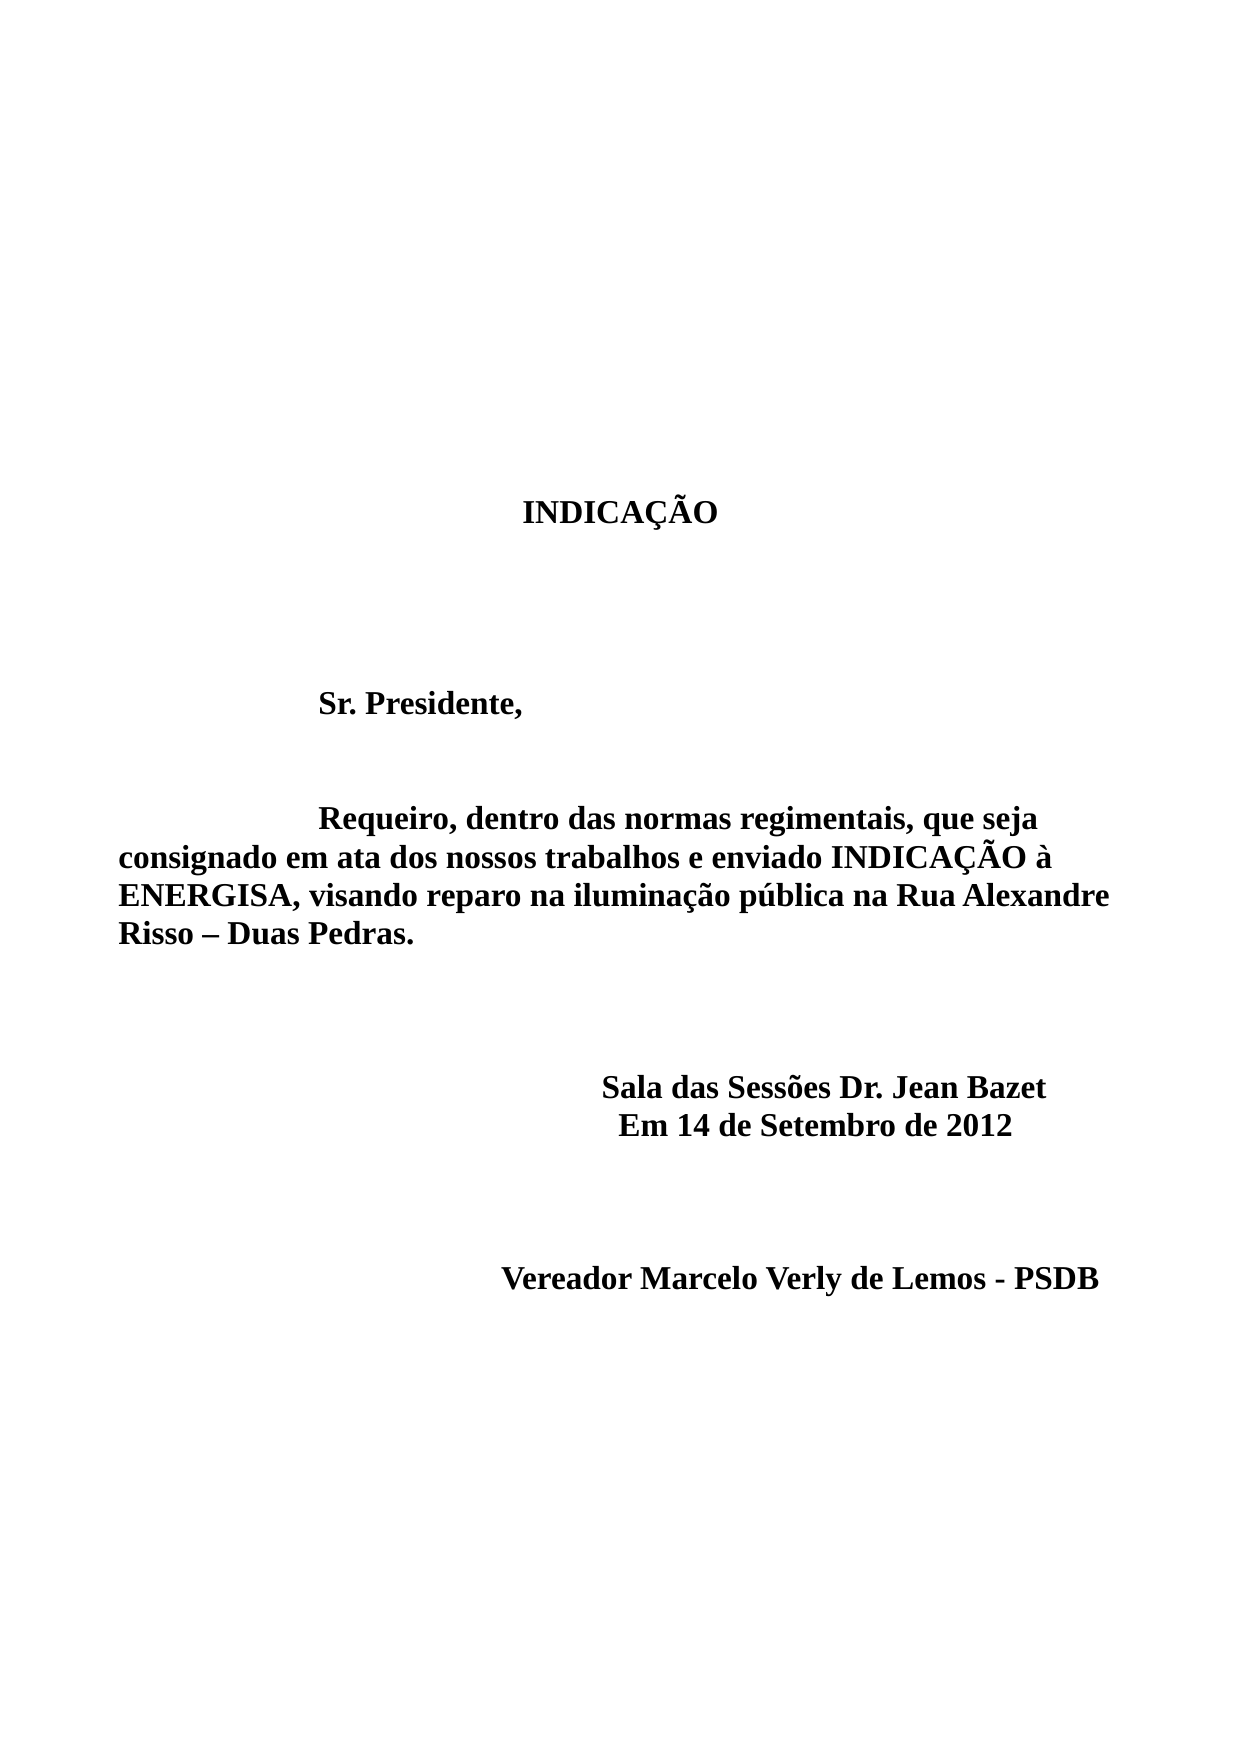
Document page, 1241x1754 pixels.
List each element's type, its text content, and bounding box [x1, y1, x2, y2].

text INDICAÇÃO [118, 492, 1122, 530]
text Risso – Duas Pedras. [118, 913, 1122, 952]
text Vereador Marcelo Verly de Lemos - PSDB [118, 1258, 1122, 1297]
text Sr. Presidente, [118, 683, 1122, 722]
text Requeiro, dentro das normas regimentais, que seja consignado em ata dos nossos trabalhos e enviado INDICAÇÃO à ENERGISA, visando reparo na iluminação pública na Rua Alexandre [118, 798, 1122, 913]
text Sala das Sessões Dr. Jean Bazet [118, 1067, 1122, 1105]
text Em 14 de Setembro de 2012 [118, 1105, 1122, 1143]
